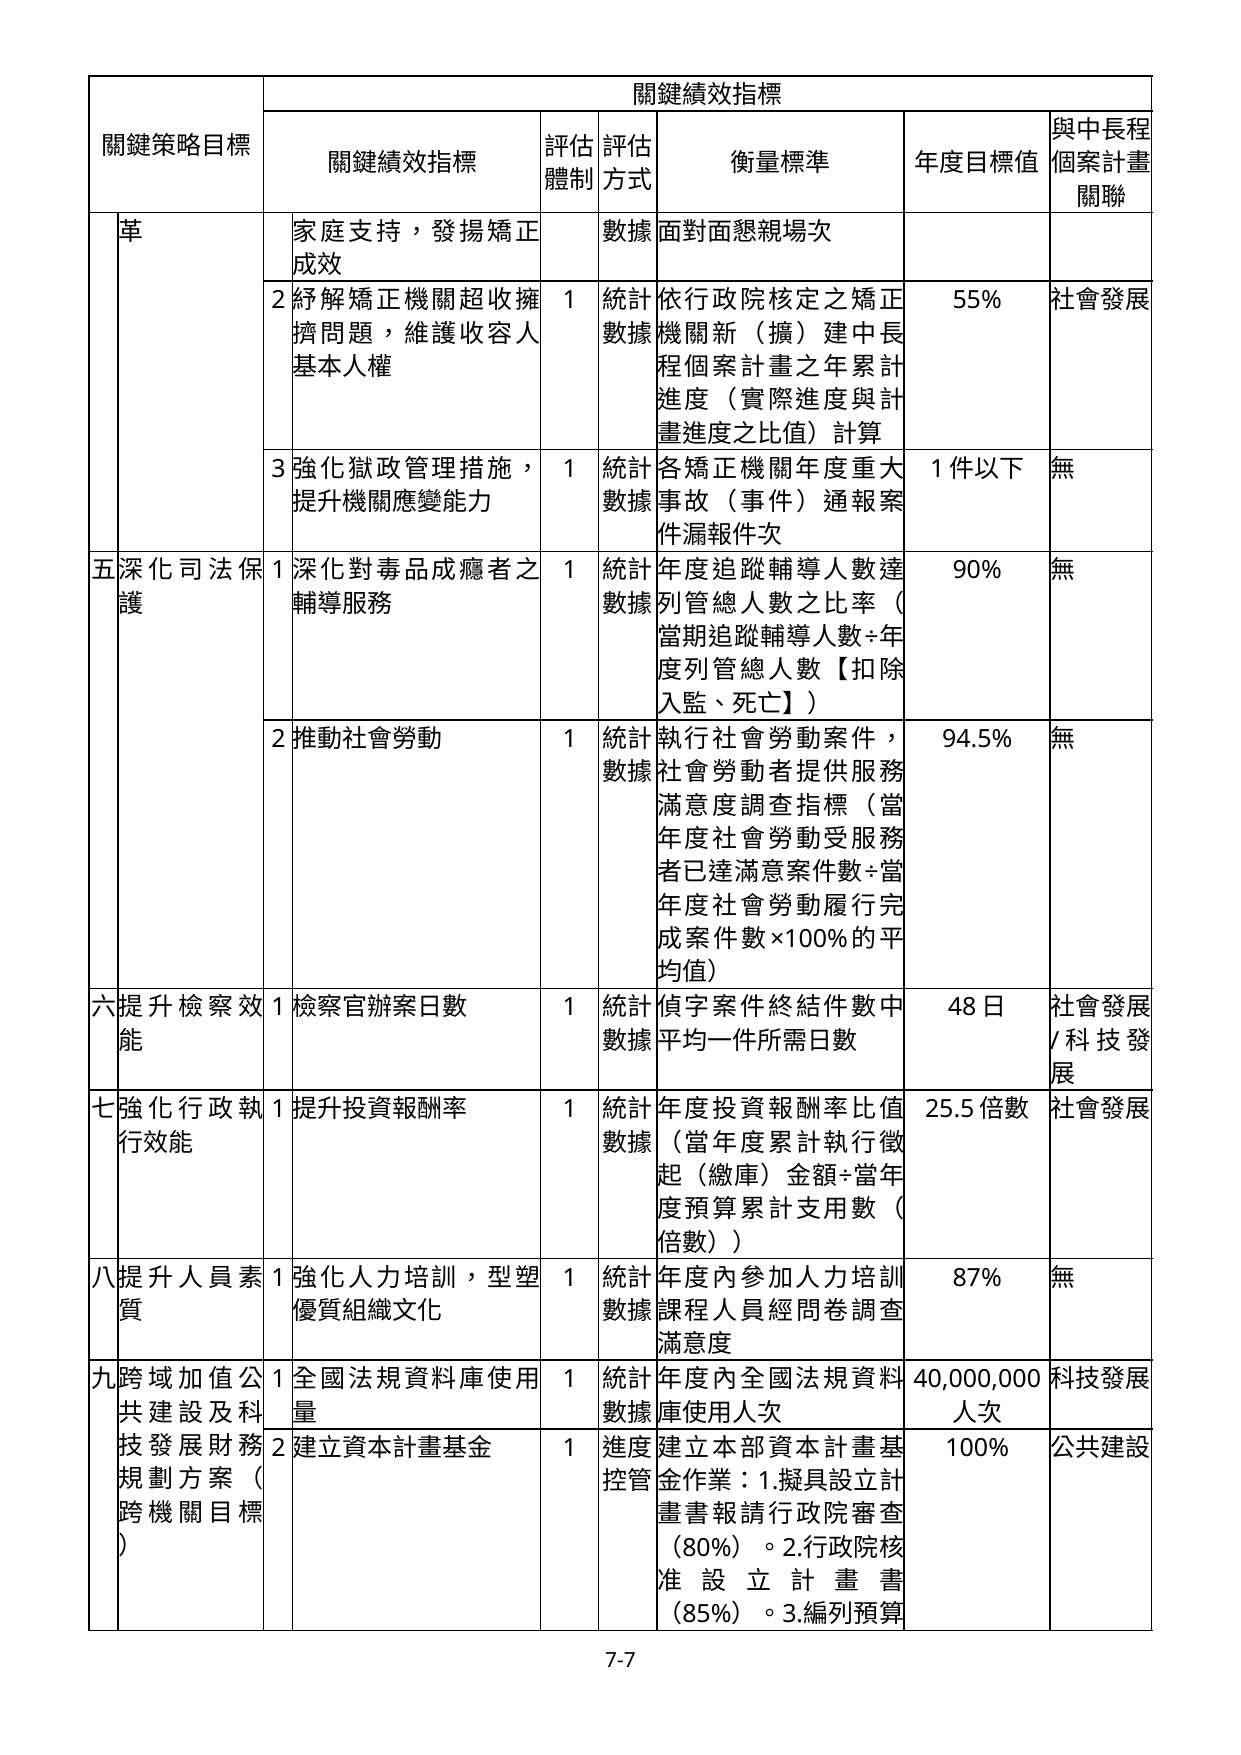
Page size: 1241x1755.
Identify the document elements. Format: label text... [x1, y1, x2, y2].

table_cell 年度內參加人力培訓課程人員經問卷調查滿意度 [658, 1259, 903, 1359]
table_cell 無 [1051, 552, 1151, 719]
table_cell 年度投資報酬率比值（當年度累計執行徵起（繳庫）金額÷當年度預算累計支用數（倍數）） [658, 1091, 903, 1258]
table_cell 深化司法保護 [119, 552, 263, 987]
table_cell 1 [541, 282, 598, 449]
table_cell 四 [90, 213, 117, 551]
table_cell 1 [264, 1361, 292, 1428]
table_cell 提升投資報酬率 [293, 1091, 540, 1258]
table_header 關鍵策略目標 [90, 77, 263, 212]
table_cell 強化行政執行效能 [119, 1091, 263, 1258]
table_cell 推動獄政改革 [119, 213, 263, 551]
table_cell 1 [264, 989, 292, 1089]
table_cell 八 [90, 1259, 117, 1359]
table_cell 全國法規資料庫使用量 [293, 1361, 540, 1428]
table_cell 執行社會勞動案件，社會勞動者提供服務滿意度調查指標（當年度社會勞動受服務者已達滿意案件數÷當年度社會勞動履行完成案件數×100%的平均值） [658, 721, 903, 987]
table_cell 1件以下 [905, 450, 1049, 551]
table_cell 建立資本計畫基金 [293, 1430, 540, 1629]
table_cell 科技發展 [1051, 1361, 1151, 1428]
table_cell 深化對毒品成癮者之輔導服務 [293, 552, 540, 719]
table_cell 偵字案件終結件數中平均一件所需日數 [658, 989, 903, 1089]
table_cell 統計數據 [599, 450, 656, 551]
table_cell 87% [905, 1259, 1049, 1359]
table_cell 衡量標準 [658, 112, 903, 212]
table_cell 建立本部資本計畫基金作業：1.擬具設立計畫書報請行政院審查（80%）。2.行政院核准設立計畫書（85%）。3.編列預算 [658, 1430, 903, 1629]
table_cell 90% [905, 552, 1049, 719]
table_cell 六 [90, 989, 117, 1089]
table_cell 各矯正機關年度重大事故（事件）通報案件漏報件次 [658, 450, 903, 551]
table_cell 100% [905, 1430, 1049, 1629]
table_cell 年度內全國法規資料庫使用人次 [658, 1361, 903, 1428]
table_cell 統計數據 [599, 552, 656, 719]
table_cell 家庭支持，發揚矯正成效 [293, 213, 540, 280]
table_cell 1 [264, 552, 292, 719]
table_cell 3 [264, 450, 292, 551]
table_cell 1 [541, 1259, 598, 1359]
table_cell 評估 體制 [541, 112, 598, 212]
table_cell 94.5% [905, 721, 1049, 987]
table_cell 統計數據 [599, 1259, 656, 1359]
table_cell 1 [541, 1091, 598, 1258]
table_cell 強化人力培訓，型塑優質組織文化 [293, 1259, 540, 1359]
table_cell 統計數據 [599, 1361, 656, 1428]
table_cell 2 [264, 721, 292, 987]
table_cell 關鍵績效指標 [264, 112, 540, 212]
table_cell 55% [905, 282, 1049, 449]
table_cell 48日 [905, 989, 1049, 1089]
table_cell [905, 213, 1049, 280]
table_cell 1 [264, 1259, 292, 1359]
table_cell 統計數據 [599, 282, 656, 449]
table_cell 2 [264, 282, 292, 449]
table_cell 檢察官辦案日數 [293, 989, 540, 1089]
table_cell 數據 [599, 213, 656, 280]
table_cell 年度追蹤輔導人數達列管總人數之比率（當期追蹤輔導人數÷年度列管總人數【扣除入監、死亡】） [658, 552, 903, 719]
table_cell 紓解矯正機關超收擁擠問題，維護收容人基本人權 [293, 282, 540, 449]
table_header 關鍵績效指標 [264, 77, 1151, 110]
table_cell 跨域加值公共建設及科技發展財務規劃方案（跨機關目標） [119, 1361, 263, 1629]
table_cell 五 [90, 552, 117, 987]
table_cell 與中長程個案計畫關聯 [1051, 112, 1151, 212]
table_cell 統計數據 [599, 1091, 656, 1258]
table_cell 進度控管 [599, 1430, 656, 1629]
table_cell 推動社會勞動 [293, 721, 540, 987]
table_cell 年度目標值 [905, 112, 1049, 212]
table_cell 社會發展 [1051, 1091, 1151, 1258]
table_cell 依行政院核定之矯正機關新（擴）建中長程個案計畫之年累計進度（實際進度與計畫進度之比值）計算 [658, 282, 903, 449]
table_cell 無 [1051, 721, 1151, 987]
table_cell 評估 方式 [599, 112, 656, 212]
table_cell [541, 213, 598, 280]
table_cell 1 [264, 1091, 292, 1258]
table_cell 無 [1051, 1259, 1151, 1359]
table_cell 公共建設 [1051, 1430, 1151, 1629]
table_cell 提升檢察效能 [119, 989, 263, 1089]
table_cell 提升人員素質 [119, 1259, 263, 1359]
table_cell 統計數據 [599, 989, 656, 1089]
table_cell 25.5倍數 [905, 1091, 1049, 1258]
table_cell 1 [541, 1361, 598, 1428]
table_cell 七 [90, 1091, 117, 1258]
table_cell 社會發展/科技發展 [1051, 989, 1151, 1089]
table_cell 面對面懇親場次 [658, 213, 903, 280]
table_cell 社會發展 [1051, 282, 1151, 449]
table_cell [264, 213, 292, 280]
table_cell 2 [264, 1430, 292, 1629]
table_cell 40,000,000人次 [905, 1361, 1049, 1428]
table_cell [1051, 213, 1151, 280]
table_cell 強化獄政管理措施，提升機關應變能力 [293, 450, 540, 551]
table_cell 1 [541, 1430, 598, 1629]
table_cell 1 [541, 450, 598, 551]
table_cell 統計數據 [599, 721, 656, 987]
table_cell 九 [90, 1361, 117, 1629]
table_cell 1 [541, 552, 598, 719]
table_cell 1 [541, 721, 598, 987]
table_cell 無 [1051, 450, 1151, 551]
table_cell 1 [541, 989, 598, 1089]
